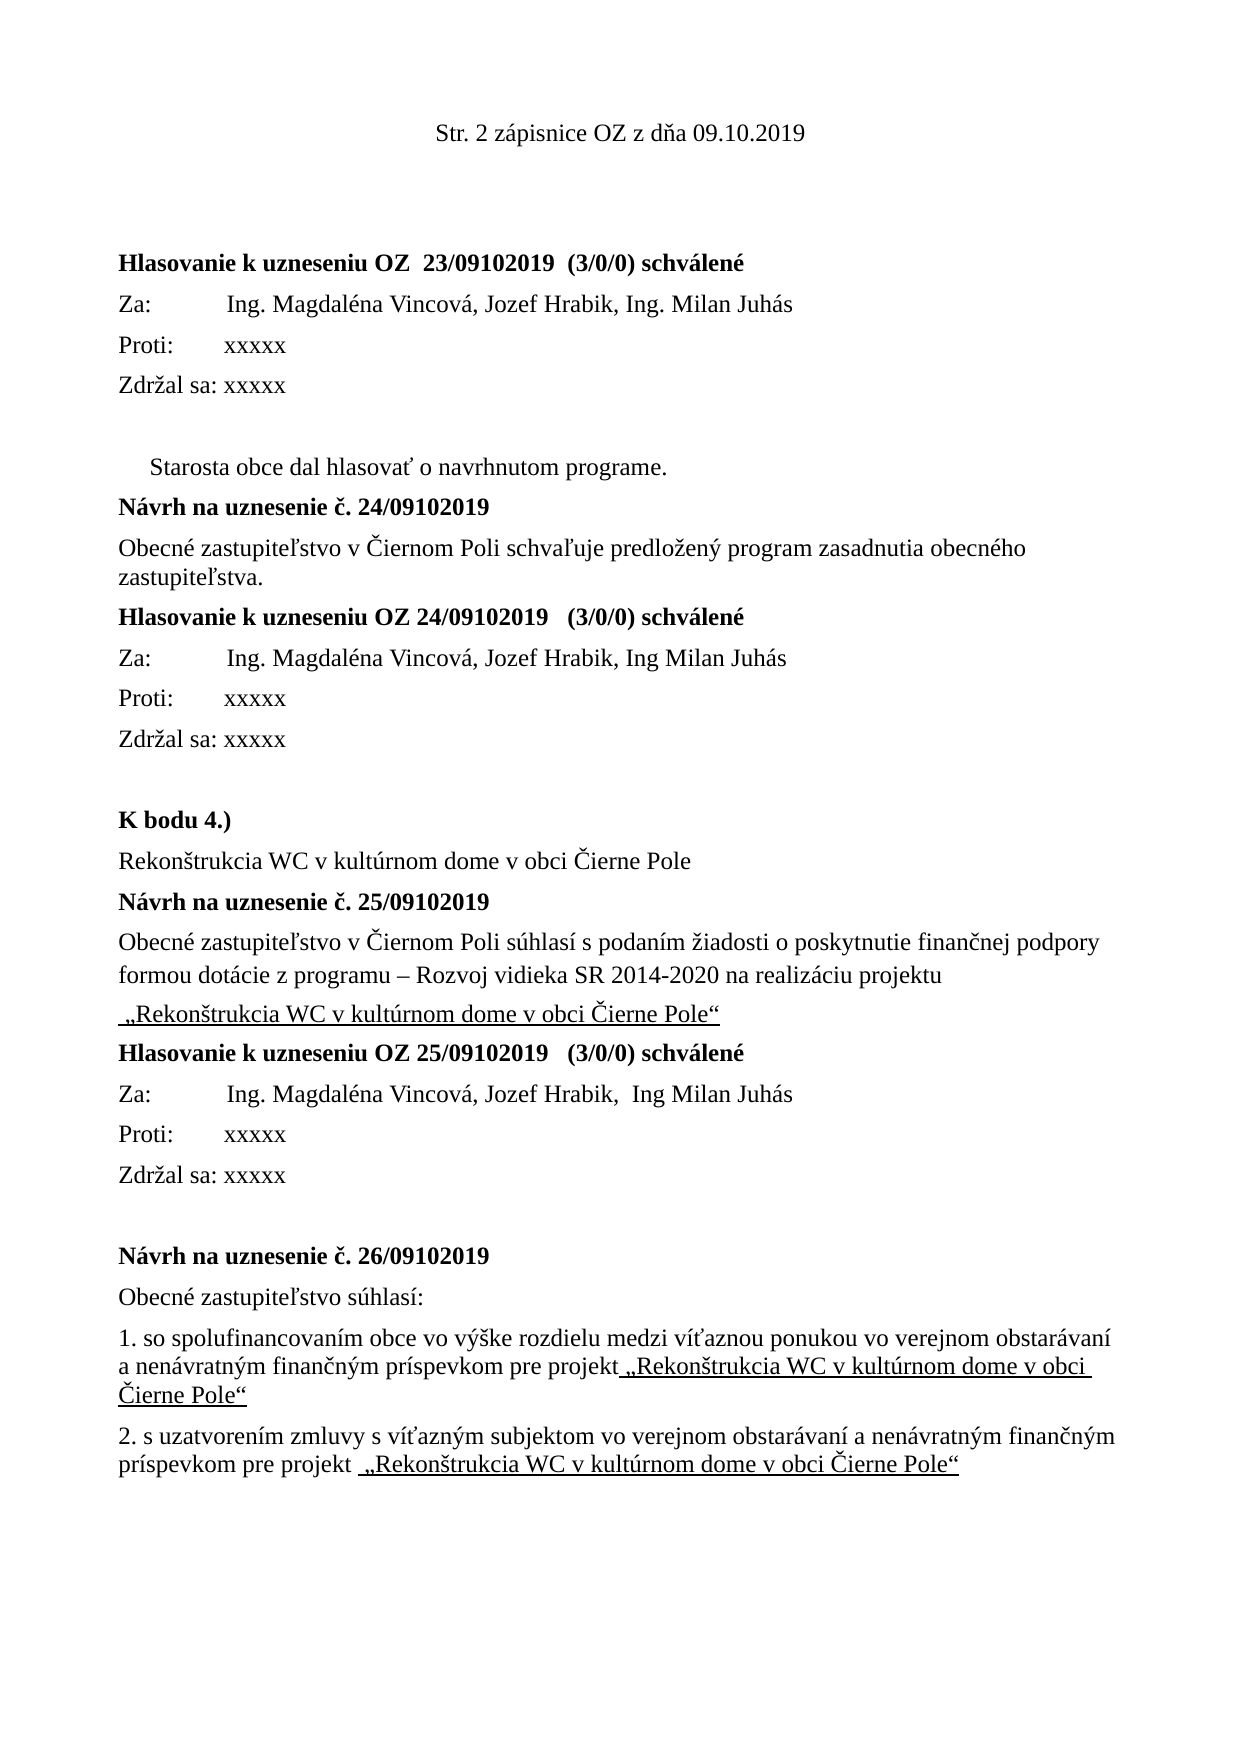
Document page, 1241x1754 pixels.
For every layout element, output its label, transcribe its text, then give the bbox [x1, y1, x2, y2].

text Hlasovanie k uzneseniu OZ 23/09102019 (3/0/0) schválené [118, 248, 1122, 277]
text Obecné zastupiteľstvo súhlasí: [118, 1282, 1122, 1311]
text Za: Ing. Magdaléna Vincová, Jozef Hrabik, Ing Milan Juhás [118, 643, 1122, 672]
text Proti: xxxxx [118, 1119, 1122, 1148]
text Starosta obce dal hlasovať o navrhnutom programe. [118, 452, 1122, 480]
text 1. so spolufinancovaním obce vo výške rozdielu medzi víťaznou ponukou vo verejnom obstarávaní a nenávratným finančným príspevkom pre projekt „Rekonštrukcia WC v kultúrnom dome v obci Čierne Pole“ [118, 1323, 1122, 1409]
text Návrh na uznesenie č. 24/09102019 [118, 492, 1122, 521]
text Proti: xxxxx [118, 330, 1122, 358]
text Za: Ing. Magdaléna Vincová, Jozef Hrabik, Ing Milan Juhás [118, 1079, 1122, 1108]
text „Rekonštrukcia WC v kultúrnom dome v obci Čierne Pole“ [118, 999, 1122, 1028]
text Str. 2 zápisnice OZ z dňa 09.10.2019 [118, 118, 1122, 147]
text Za: Ing. Magdaléna Vincová, Jozef Hrabik, Ing. Milan Juhás [118, 289, 1122, 318]
text 2. s uzatvorením zmluvy s víťazným subjektom vo verejnom obstarávaní a nenávratným finančným príspevkom pre projekt „Rekonštrukcia WC v kultúrnom dome v obci Čierne Pole“ [118, 1421, 1122, 1478]
text Zdržal sa: xxxxx [118, 370, 1122, 399]
text Zdržal sa: xxxxx [118, 1160, 1122, 1189]
text Proti: xxxxx [118, 683, 1122, 712]
text Návrh na uznesenie č. 25/09102019 [118, 887, 1122, 915]
text Návrh na uznesenie č. 26/09102019 [118, 1241, 1122, 1270]
text K bodu 4.) [118, 805, 1122, 834]
text Hlasovanie k uzneseniu OZ 25/09102019 (3/0/0) schválené [118, 1038, 1122, 1067]
text Hlasovanie k uzneseniu OZ 24/09102019 (3/0/0) schválené [118, 602, 1122, 631]
text Rekonštrukcia WC v kultúrnom dome v obci Čierne Pole [118, 846, 1122, 875]
text Obecné zastupiteľstvo v Čiernom Poli súhlasí s podaním žiadosti o poskytnutie finančnej podpory formou dotácie z programu – Rozvoj vidieka SR 2014-2020 na realizáciu projektu [118, 927, 1122, 989]
text Obecné zastupiteľstvo v Čiernom Poli schvaľuje predložený program zasadnutia obecného zastupiteľstva. [118, 533, 1122, 590]
text Zdržal sa: xxxxx [118, 724, 1122, 753]
